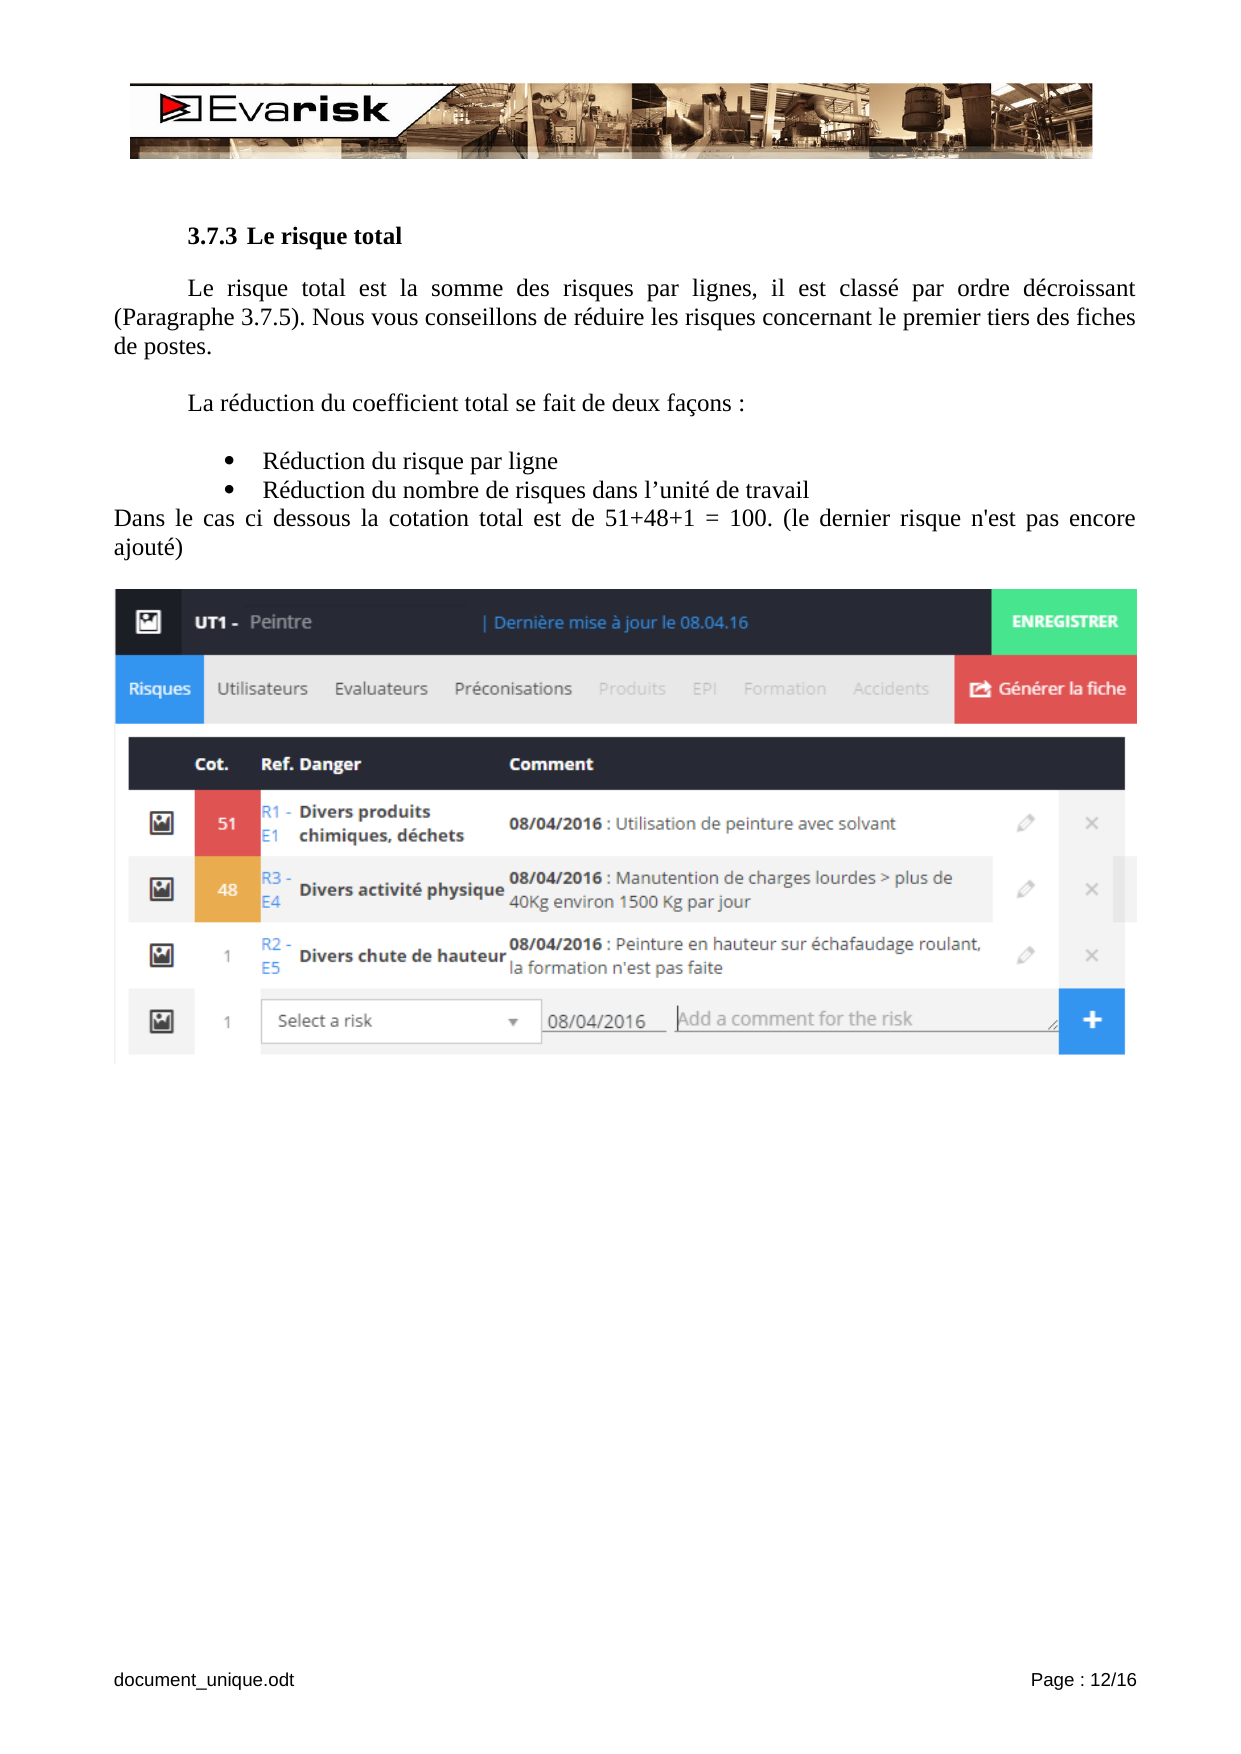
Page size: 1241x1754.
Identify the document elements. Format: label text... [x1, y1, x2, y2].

text Le risque total est la somme des risques par lignes, il est classé par ordre décroissant (Paragraphe 3.7.5). Nous vous conseillons de réduire les risques concernant le premier tiers des fiches de postes. [114, 273, 1137, 360]
list Réduction du risque par ligne [225, 446, 1137, 475]
text Dans le cas ci dessous la cotation total est de 51+48+1 = 100. (le dernier risque n'est pas encore ajouté) [114, 503, 1137, 561]
text La réduction du coefficient total se fait de deux façons : [114, 388, 1137, 417]
picture [113, 589, 1137, 1064]
list Réduction du nombre de risques dans l’unité de travail [225, 475, 1137, 503]
subtitle Le risque total [187, 221, 1137, 250]
